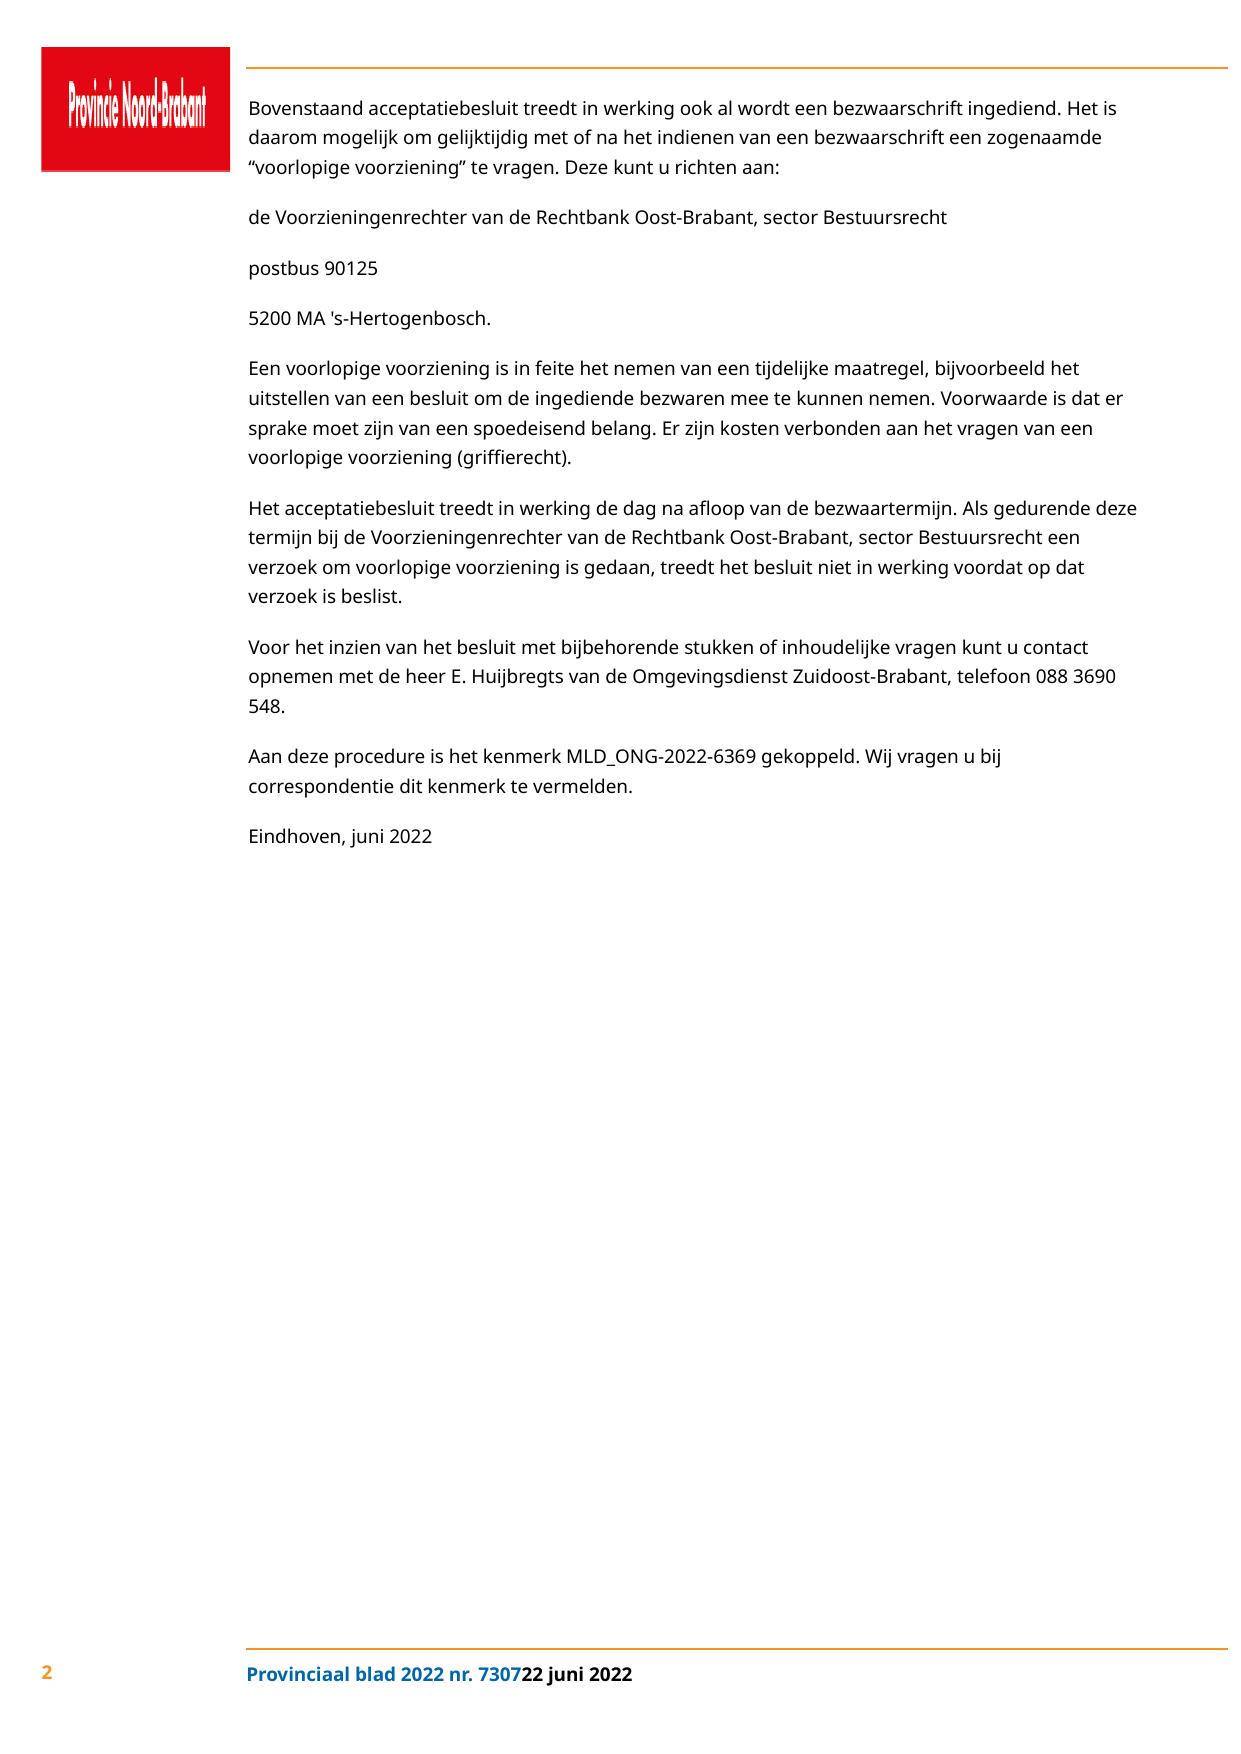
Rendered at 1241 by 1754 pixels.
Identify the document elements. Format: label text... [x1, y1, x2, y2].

text Een voorlopige voorziening is in feite het nemen van een tijdelijke maatregel, bijvoorbeeld het uitstellen van een besluit om de ingediende bezwaren mee te kunnen nemen. Voorwaarde is dat er sprake moet zijn van een spoedeisend belang. Er zijn kosten verbonden aan het vragen van een voorlopige voorziening (griffierecht). [248, 356, 1152, 470]
text Voor het inzien van het besluit met bijbehorende stukken of inhoudelijke vragen kunt u contact opnemen met de heer E. Huijbregts van de Omgevingsdienst Zuidoost-Brabant, telefoon 088 3690 548. [248, 634, 1152, 719]
text Eindhoven, juni 2022 [248, 823, 1152, 849]
text Aan deze procedure is het kenmerk MLD_ONG-2022-6369 gekoppeld. Wij vragen u bij correspondentie dit kenmerk te vermelden. [248, 743, 1152, 799]
text 5200 MA 's‑Hertogenbosch. [248, 305, 1152, 331]
text Bovenstaand acceptatiebesluit treedt in werking ook al wordt een bezwaarschrift ingediend. Het is daarom mogelijk om gelijktijdig met of na het indienen van een bezwaarschrift een zogenaamde “voorlopige voorziening” te vragen. Deze kunt u richten aan: [248, 95, 1152, 180]
text postbus 90125 [248, 255, 1152, 281]
text de Voorzieningenrechter van de Rechtbank Oost-Brabant, sector Bestuursrecht [248, 204, 1152, 230]
text Het acceptatiebesluit treedt in werking de dag na afloop van de bezwaartermijn. Als gedurende deze termijn bij de Voorzieningenrechter van de Rechtbank Oost-Brabant, sector Bestuursrecht een verzoek om voorlopige voorziening is gedaan, treedt het besluit niet in werking voordat op dat verzoek is beslist. [248, 495, 1152, 609]
picture [41, 47, 231, 172]
